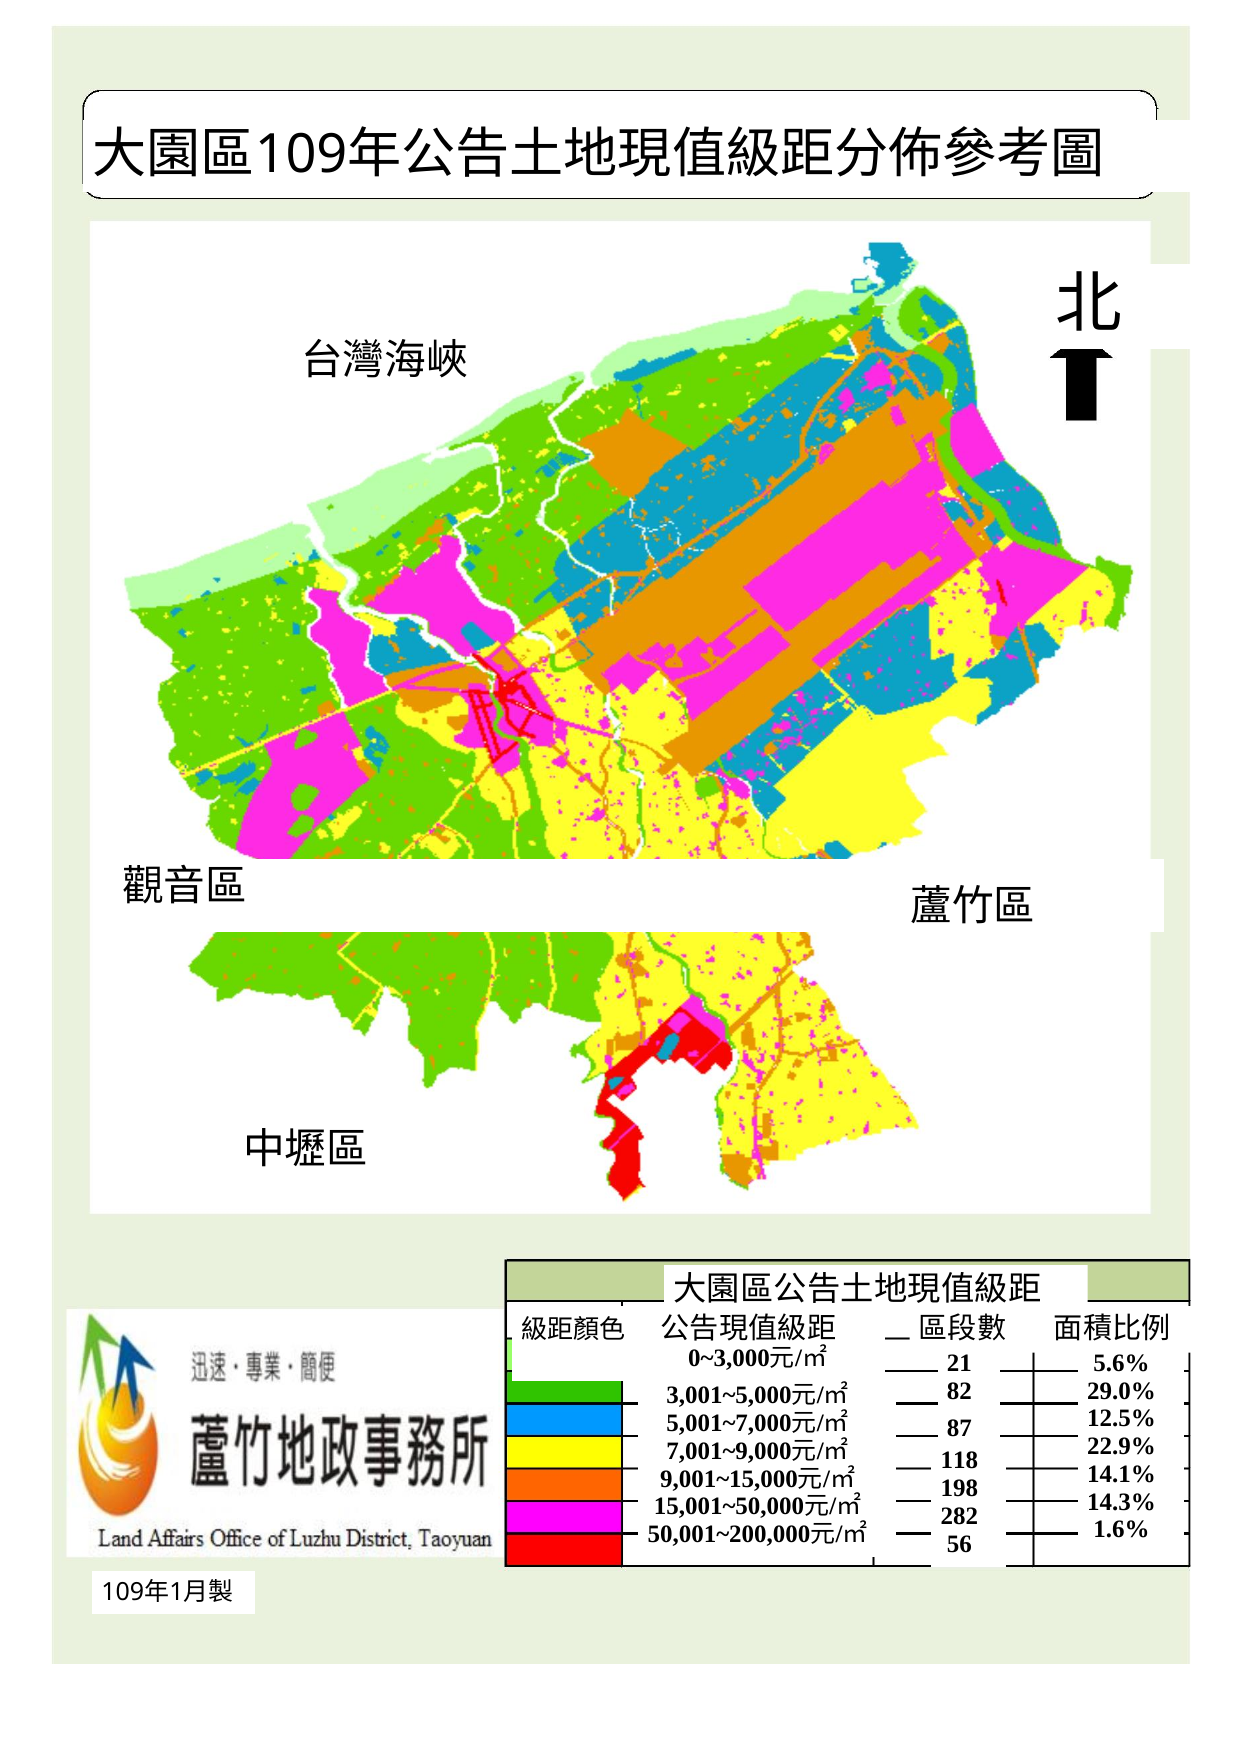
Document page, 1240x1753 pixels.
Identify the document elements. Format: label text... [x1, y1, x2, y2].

text 5,001~7,000元/㎡ [666, 1409, 887, 1437]
text 29.0% [1087, 1377, 1175, 1405]
text 0~3,000元/㎡ [688, 1344, 876, 1372]
text 14.1% [1087, 1460, 1175, 1488]
text 15,001~50,000元/㎡ [653, 1493, 887, 1520]
text 中壢區 [243, 1130, 413, 1172]
text 大園區公告土地現值級距 [673, 1274, 1079, 1307]
text 87 [947, 1414, 991, 1438]
text 118 [940, 1447, 998, 1474]
picture [50, 24, 1191, 1664]
text 282 [940, 1502, 998, 1530]
text 北 [1055, 273, 1204, 340]
text 82 [947, 1377, 991, 1405]
text 1.6% [1093, 1516, 1175, 1543]
text 台灣海峽 [301, 341, 513, 383]
text 5.6% [1093, 1349, 1175, 1377]
text 蘆竹區 [910, 909, 1155, 924]
text 區段數 面積比例 [918, 1315, 1206, 1344]
text 21 [947, 1349, 991, 1377]
text 22.9% [1087, 1432, 1175, 1460]
text 14.3% [1087, 1488, 1175, 1516]
text 級距顏色 公告現值級距 [521, 1315, 876, 1344]
text 109年1月製 [101, 1580, 246, 1605]
text 7,001~9,000元/㎡ [666, 1437, 887, 1465]
text 56 [947, 1530, 998, 1558]
text 觀音區 [122, 867, 1155, 909]
text 50,001~200,000元/㎡ [647, 1520, 887, 1548]
text 198 [940, 1474, 998, 1502]
text 大園區109年公告土地現值級距分佈參考圖 [92, 128, 1231, 183]
text 3,001~5,000元/㎡ [666, 1382, 887, 1409]
text 9,001~15,000元/㎡ [660, 1465, 887, 1493]
text 12.5% [1087, 1405, 1175, 1432]
